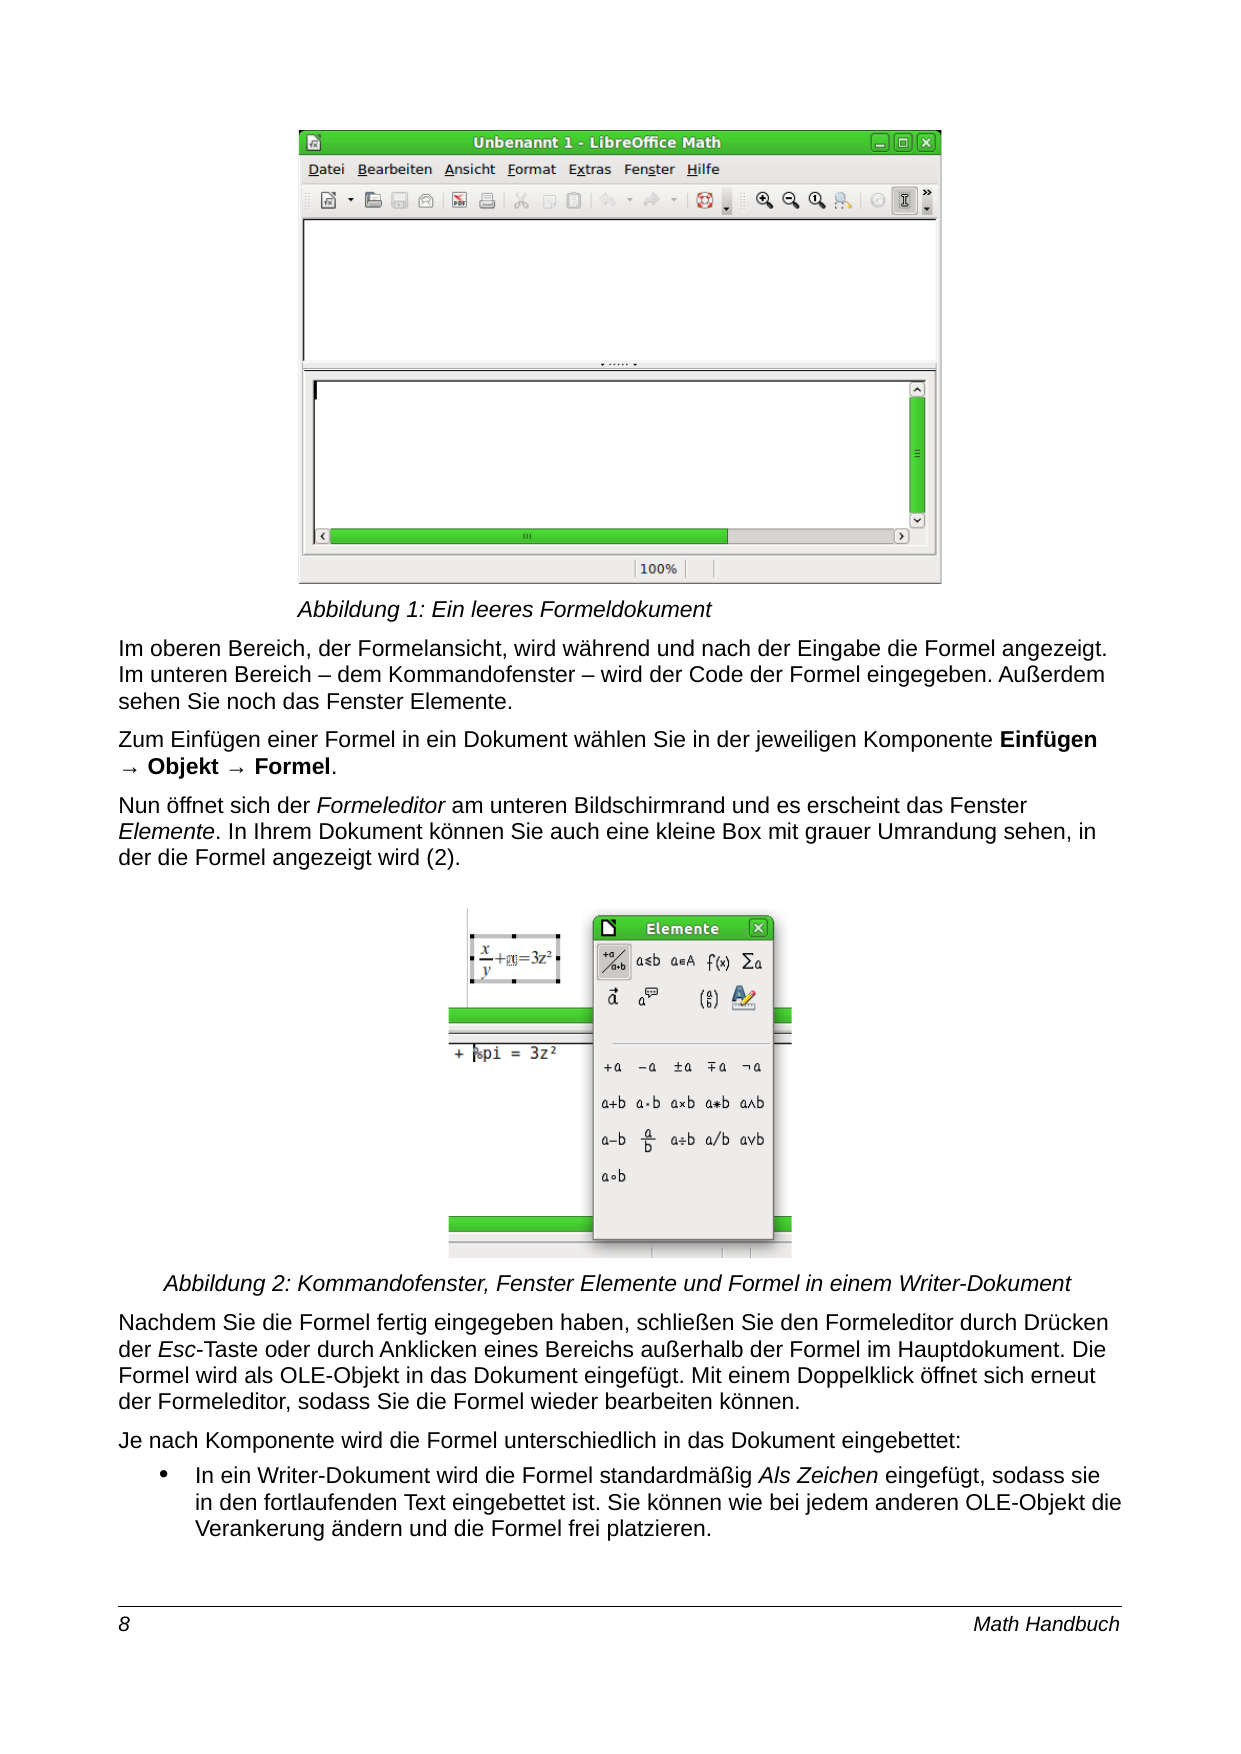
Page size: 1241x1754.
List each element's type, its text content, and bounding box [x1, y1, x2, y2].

text Abbildung 2: Kommandofenster, Fenster Elemente und Formel in einem Writer-Dokument [163, 1270, 1077, 1297]
list Je nach Komponente wird die Formel unterschiedlich in das Dokument eingebettet: [118, 1427, 1122, 1453]
text Abbildung 1: Ein leeres Formeldokument [298, 596, 943, 622]
text Zum Einfügen einer Formel in ein Dokument wählen Sie in der jeweiligen Komponente Einfügen → Objekt → Formel. [118, 726, 1122, 779]
text Im oberen Bereich, der Formelansicht, wird während und nach der Eingabe die Formel angezeigt. Im unteren Bereich – dem Kommandofenster – wird der Code der Formel eingegeben. Außerdem sehen Sie noch das Fenster Elemente. [118, 635, 1122, 714]
picture [448, 908, 792, 1258]
list In ein Writer-Dokument wird die Formel standardmäßig Als Zeichen eingefügt, sodass sie in den fortlaufenden Text eingebettet ist. Sie können wie bei jedem anderen OLE-Objekt die Verankerung ändern und die Formel frei platzieren. [156, 1460, 1122, 1542]
text Nun öffnet sich der Formeleditor am unteren Bildschirmrand und es erscheint das Fenster Elemente. In Ihrem Dokument können Sie auch eine kleine Box mit grauer Umrandung sehen, in der die Formel angezeigt wird (Abbildung 2). [118, 792, 1122, 871]
picture [298, 130, 942, 584]
text Nachdem Sie die Formel fertig eingegeben haben, schließen Sie den Formeleditor durch Drücken der Esc-Taste oder durch Anklicken eines Bereichs außerhalb der Formel im Hauptdokument. Die Formel wird als OLE-Objekt in das Dokument eingefügt. Mit einem Doppelklick öffnet sich erneut der Formeleditor, sodass Sie die Formel wieder bearbeiten können. [118, 1309, 1122, 1414]
